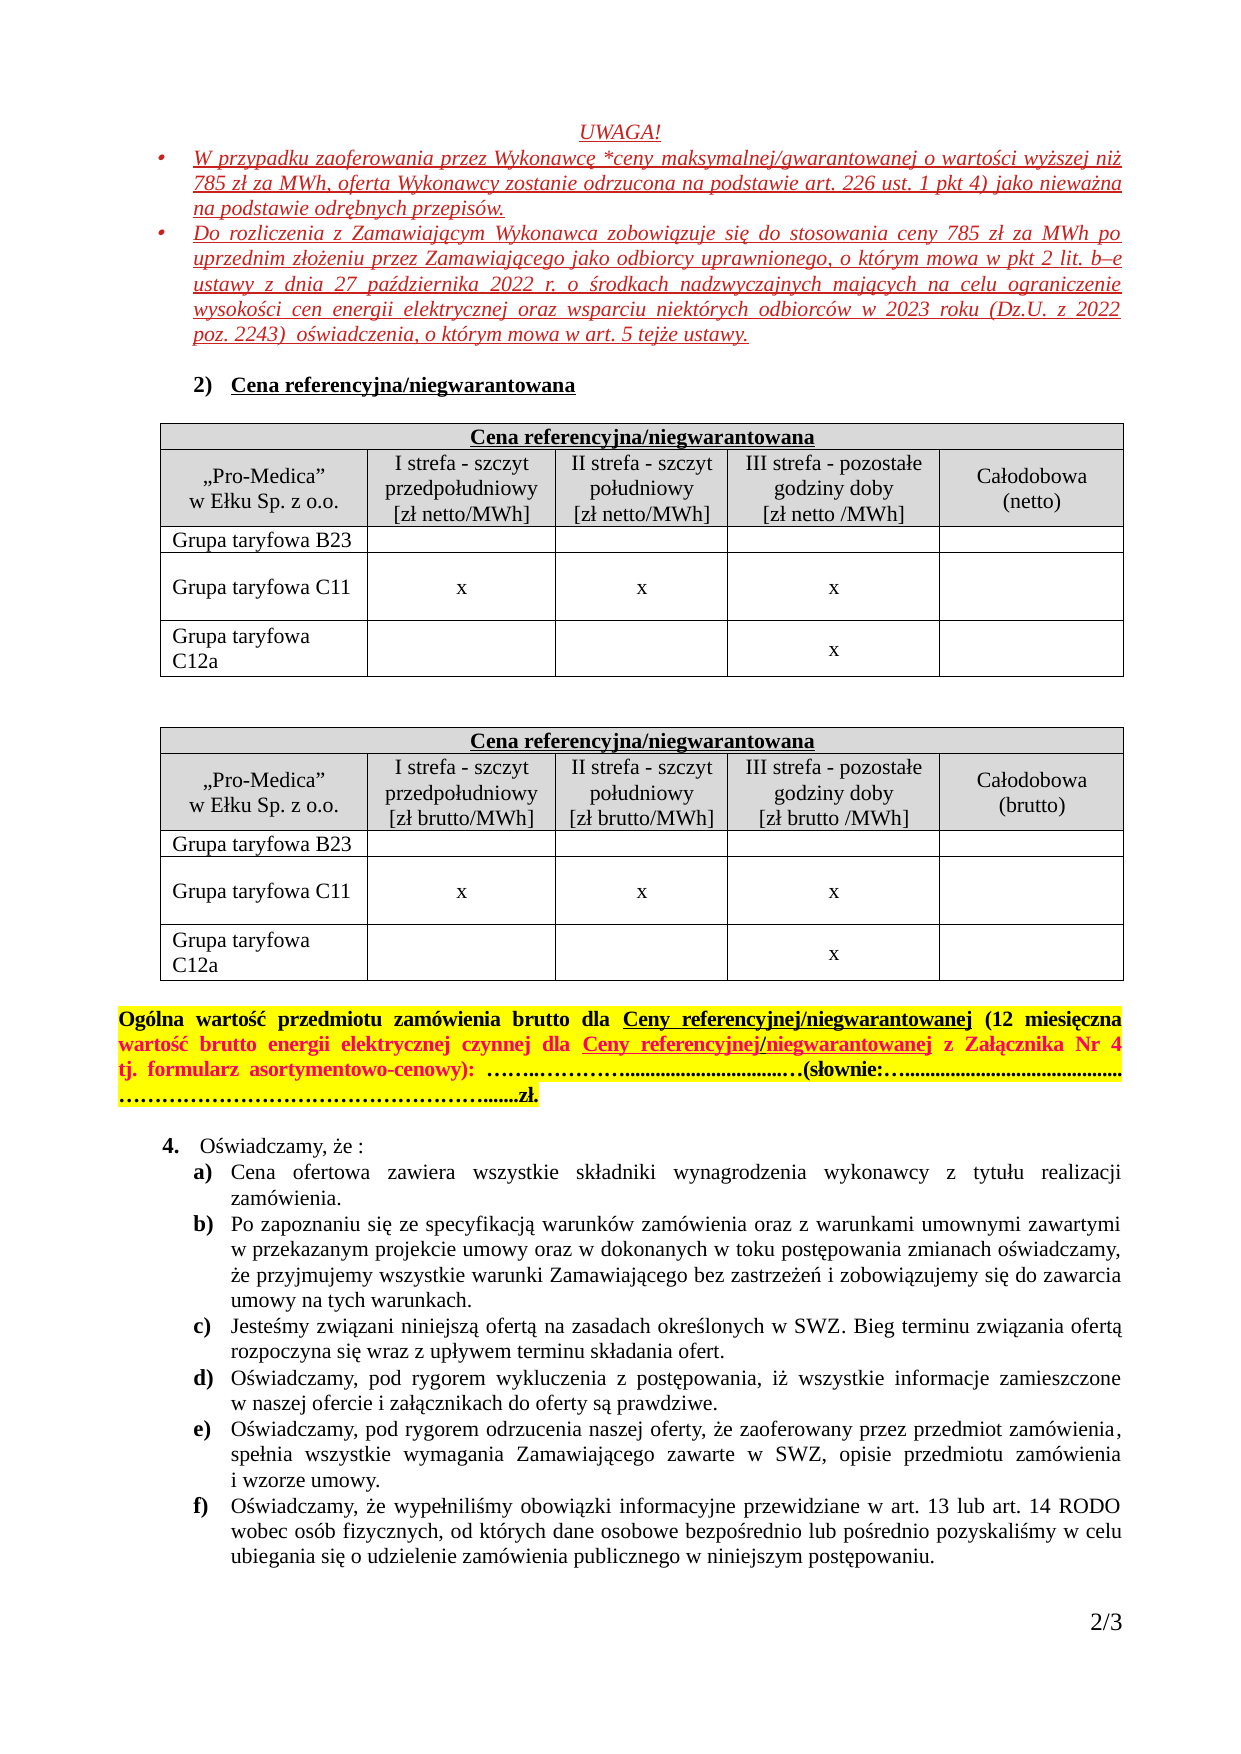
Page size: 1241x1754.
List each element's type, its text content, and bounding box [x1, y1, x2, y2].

table_cell x [728, 621, 939, 676]
table_cell Grupa taryfowa C12a [161, 621, 367, 676]
table_cell x [556, 553, 727, 620]
table_cell x [728, 925, 939, 980]
table_cell I strefa - szczyt przedpołudniowy [zł brutto/MWh] [368, 754, 555, 830]
table_cell Grupa taryfowa C12a [161, 925, 367, 980]
table_cell [368, 621, 555, 676]
table_cell Całodobowa (brutto) [940, 754, 1123, 830]
table_header Cena referencyjna/niegwarantowana [161, 728, 1123, 753]
table_cell x [556, 857, 727, 924]
table_cell x [368, 857, 555, 924]
table_cell III strefa - pozostałe godziny doby [zł netto /MWh] [728, 450, 939, 526]
text Ogólna wartość przedmiotu zamówienia brutto dla Ceny referencyjnej/niegwarantowanej (12 miesięczna wartość brutto energii elektrycznej czynnej dla Ceny referencyjnej/niegwarantowanej z Załącznika Nr 4 tj. formularz asortymentowo-cenowy): ……..…………...............................…(słownie:…...........................................…………………………………………….......zł. [118, 1006, 1122, 1107]
list Jesteśmy związani niniejszą ofertą na zasadach określonych w SWZ. Bieg terminu związania ofertą rozpoczyna się wraz z upływem terminu składania ofert. [193, 1312, 1122, 1363]
table_cell „Pro-Medica” w Ełku Sp. z o.o. [161, 754, 367, 830]
table_cell [368, 831, 555, 856]
list Cena referencyjna/niegwarantowana [193, 371, 1122, 398]
text UWAGA! [118, 119, 1122, 144]
list Oświadczamy, że : [162, 1132, 1122, 1158]
table_cell III strefa - pozostałe godziny doby [zł brutto /MWh] [728, 754, 939, 830]
table_cell x [728, 553, 939, 620]
table_cell [556, 925, 727, 980]
list Oświadczamy, pod rygorem odrzucenia naszej oferty, że zaoferowany przez przedmiot zamówienia, spełnia wszystkie wymagania Zamawiającego zawarte w SWZ, opisie przedmiotu zamówienia i wzorze umowy. [193, 1415, 1122, 1492]
table_header Cena referencyjna/niegwarantowana [161, 424, 1123, 449]
table_cell [940, 553, 1123, 620]
table_cell [940, 831, 1123, 856]
table_cell [368, 527, 555, 552]
table_cell Grupa taryfowa B23 [161, 831, 367, 856]
table_cell „Pro-Medica” w Ełku Sp. z o.o. [161, 450, 367, 526]
table_cell II strefa - szczyt południowy [zł brutto/MWh] [556, 754, 727, 830]
table_cell Grupa taryfowa C11 [161, 857, 367, 924]
list Oświadczamy, że wypełniliśmy obowiązki informacyjne przewidziane w art. 13 lub art. 14 RODO wobec osób fizycznych, od których dane osobowe bezpośrednio lub pośrednio pozyskaliśmy w celu ubiegania się o udzielenie zamówienia publicznego w niniejszym postępowaniu. [193, 1492, 1122, 1569]
table_cell [556, 831, 727, 856]
table_cell II strefa - szczyt południowy [zł netto/MWh] [556, 450, 727, 526]
table_cell x [728, 857, 939, 924]
list Cena ofertowa zawiera wszystkie składniki wynagrodzenia wykonawcy z tytułu realizacji zamówienia. [193, 1158, 1122, 1210]
table_cell [728, 527, 939, 552]
table_cell [368, 925, 555, 980]
table_cell x [368, 553, 555, 620]
table_cell Grupa taryfowa B23 [161, 527, 367, 552]
list Do rozliczenia z Zamawiającym Wykonawca zobowiązuje się do stosowania ceny 785 zł za MWh po uprzednim złożeniu przez Zamawiającego jako odbiorcy uprawnionego, o którym mowa w pkt 2 lit. b–e ustawy z dnia 27 października 2022 r. o środkach nadzwyczajnych mających na celu ograniczenie wysokości cen energii elektrycznej oraz wsparciu niektórych odbiorców w 2023 roku (Dz.U. z 2022 poz. 2243) oświadczenia, o którym mowa w art. 5 tejże ustawy. [156, 220, 1122, 346]
table_cell Grupa taryfowa C11 [161, 553, 367, 620]
list Po zapoznaniu się ze specyfikacją warunków zamówienia oraz z warunkami umownymi zawartymi w przekazanym projekcie umowy oraz w dokonanych w toku postępowania zmianach oświadczamy, że przyjmujemy wszystkie warunki Zamawiającego bez zastrzeżeń i zobowiązujemy się do zawarcia umowy na tych warunkach. [193, 1210, 1122, 1312]
table_cell [940, 527, 1123, 552]
list W przypadku zaoferowania przez Wykonawcę *ceny maksymalnej/gwarantowanej o wartości wyższej niż 785 zł za MWh, oferta Wykonawcy zostanie odrzucona na podstawie art. 226 ust. 1 pkt 4) jako nieważna na podstawie odrębnych przepisów. [156, 144, 1122, 220]
table_cell [556, 621, 727, 676]
list Oświadczamy, pod rygorem wykluczenia z postępowania, iż wszystkie informacje zamieszczone w naszej ofercie i załącznikach do oferty są prawdziwe. [193, 1363, 1122, 1415]
table_cell [728, 831, 939, 856]
table_cell [940, 925, 1123, 980]
table_cell I strefa - szczyt przedpołudniowy [zł netto/MWh] [368, 450, 555, 526]
table_cell Całodobowa (netto) [940, 450, 1123, 526]
table_cell [940, 621, 1123, 676]
table_cell [940, 857, 1123, 924]
table_cell [556, 527, 727, 552]
